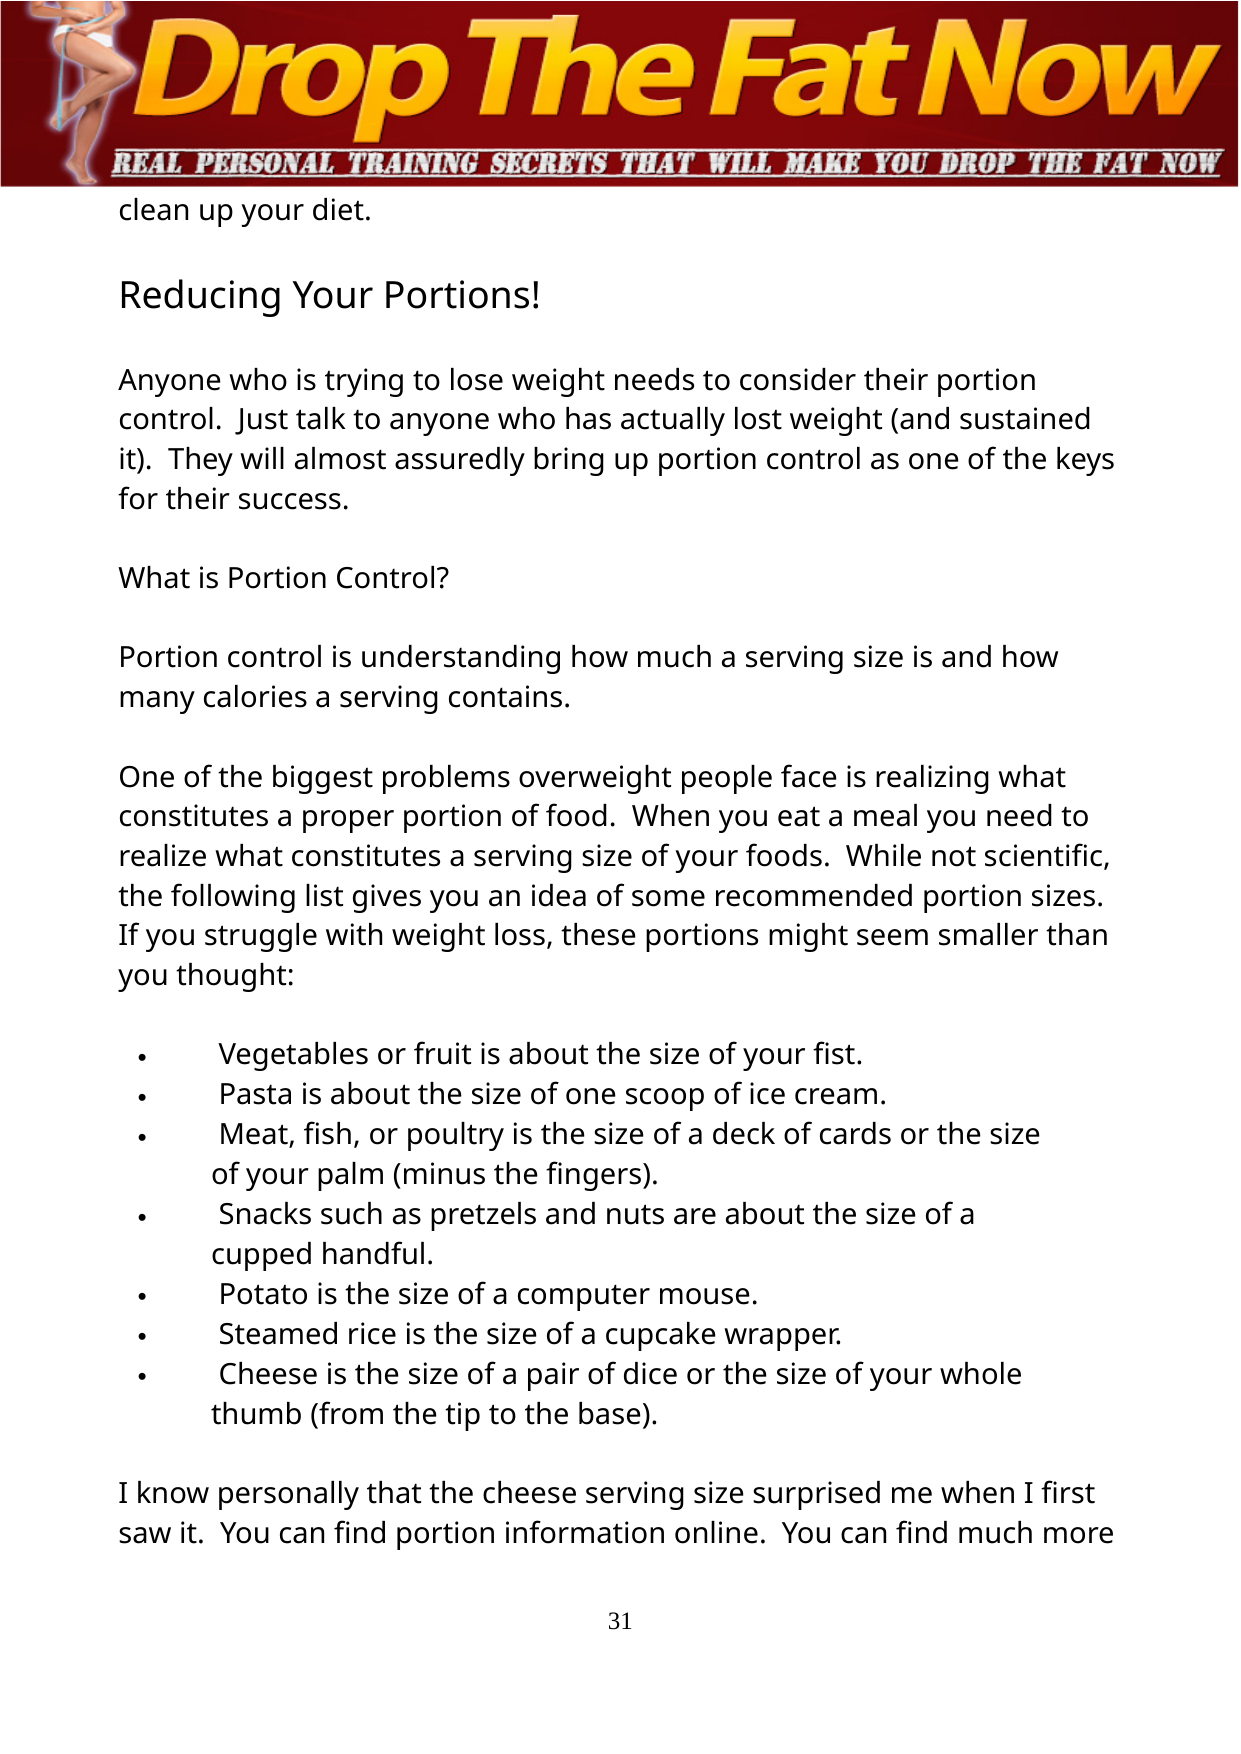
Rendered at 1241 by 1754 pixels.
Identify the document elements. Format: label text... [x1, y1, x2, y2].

text Reducing Your Portions! [118, 268, 1122, 319]
list Pasta is about the size of one scoop of ice cream. [137, 1074, 1122, 1114]
list Snacks such as pretzels and nuts are about the size of a cupped handful. [137, 1193, 1122, 1273]
list Cheese is the size of a pair of dice or the size of your whole thumb (from the tip to the base). [137, 1353, 1122, 1433]
text What is Portion Control? [118, 557, 1122, 597]
text clean up your diet. [118, 189, 1122, 228]
list Vegetables or fruit is about the size of your fist. [137, 1034, 1122, 1074]
list Meat, fish, or poultry is the size of a deck of cards or the size of your palm (minus the fingers). [137, 1114, 1122, 1193]
text Portion control is understanding how much a serving size is and how many calories a serving contains. [118, 637, 1122, 716]
list Potato is the size of a computer mouse. [137, 1273, 1122, 1313]
picture [0, 1, 1239, 189]
list Steamed rice is the size of a cupcake wrapper. [137, 1313, 1122, 1353]
text One of the biggest problems overweight people face is realizing what constitutes a proper portion of food. When you eat a meal you need to realize what constitutes a serving size of your foods. While not scientific, the following list gives you an idea of some recommended portion sizes. If you struggle with weight loss, these portions might seem smaller than you thought: [118, 756, 1122, 994]
text I know personally that the cheese serving size surprised me when I first saw it. You can find portion information online. You can find much more [118, 1472, 1122, 1552]
text Anyone who is trying to lose weight needs to consider their portion control. Just talk to anyone who has actually lost weight (and sustained it). They will almost assuredly bring up portion control as one of the keys for their success. [118, 359, 1122, 518]
